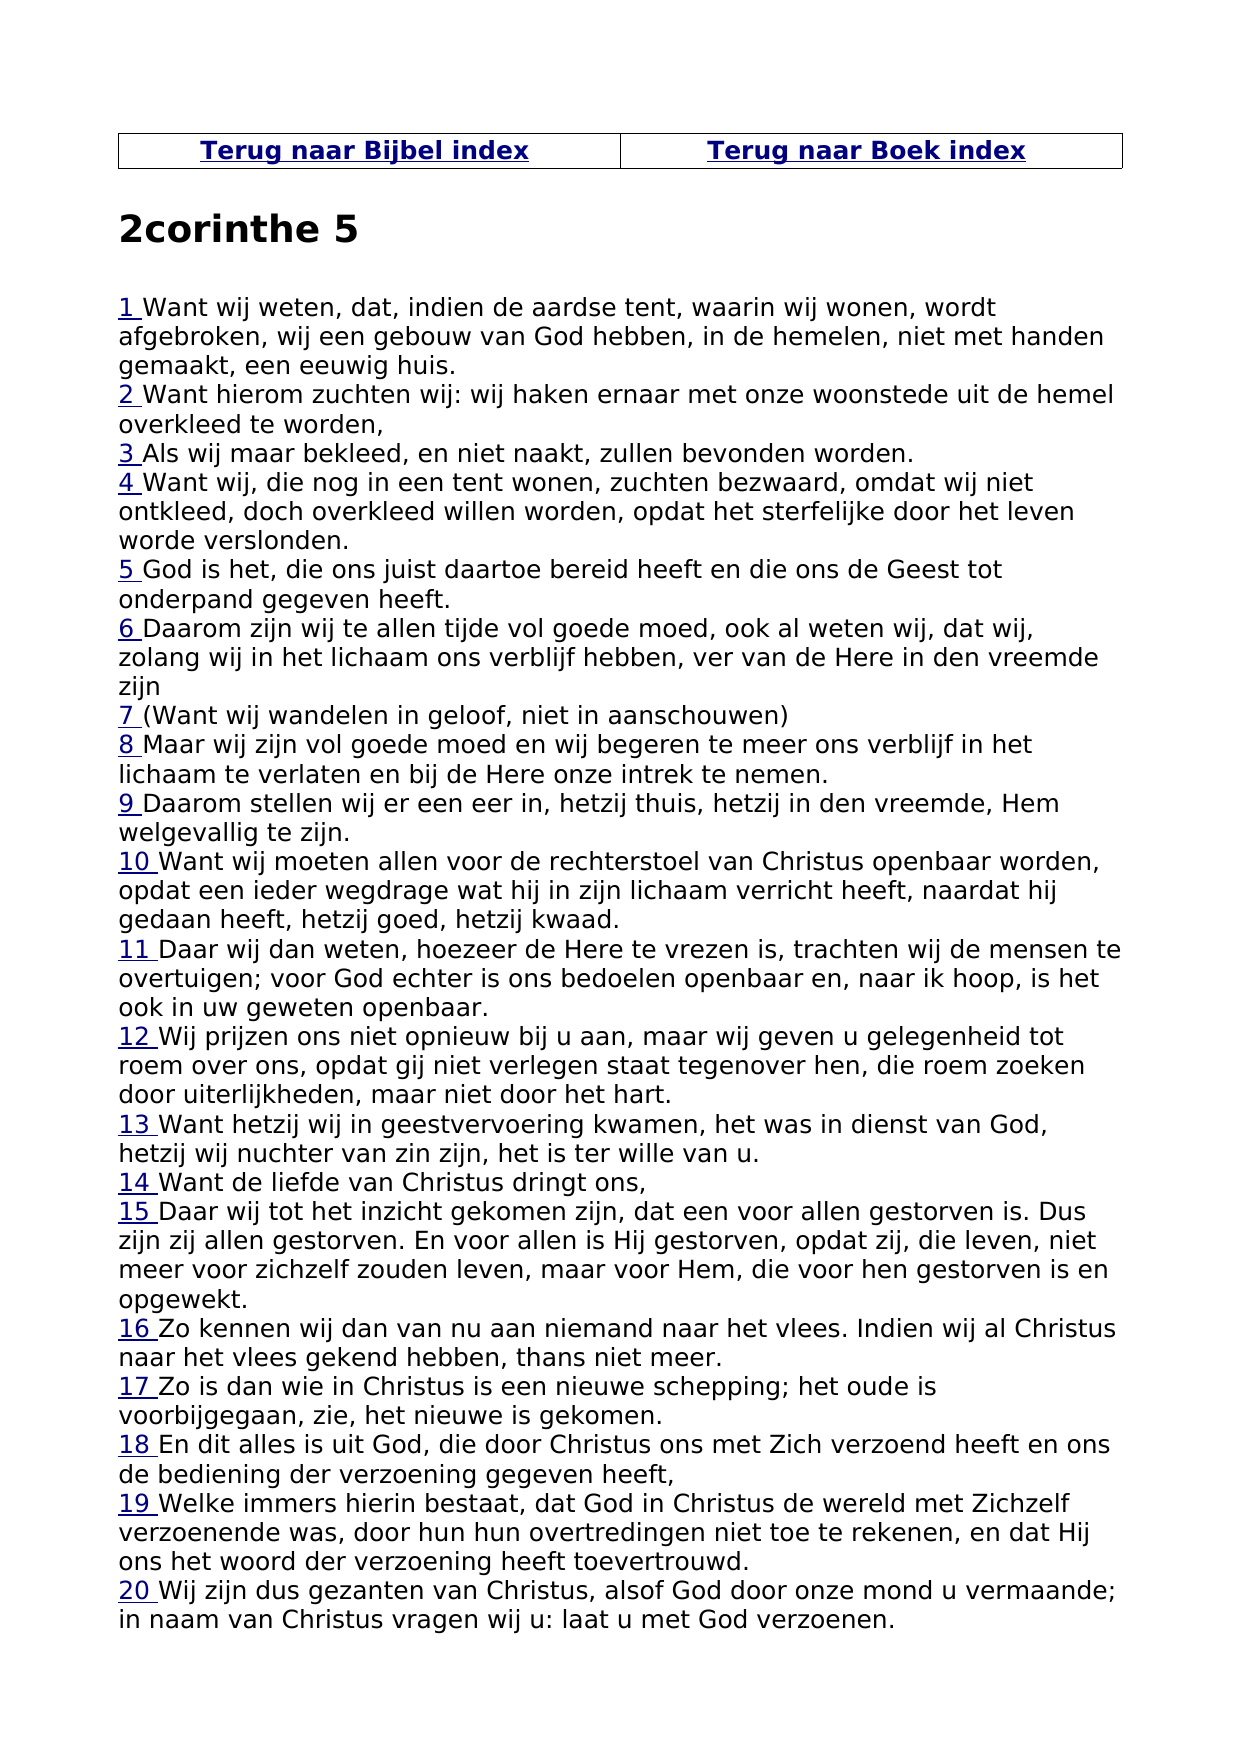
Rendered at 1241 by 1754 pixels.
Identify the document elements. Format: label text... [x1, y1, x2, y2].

table_header Terug naar Boek index [621, 134, 1122, 168]
text 1 Want wij weten, dat, indien de aardse tent, waarin wij wonen, wordt afgebroken, wij een gebouw van God hebben, in de hemelen, niet met handen gemaakt, een eeuwig huis. 2 Want hierom zuchten wij: wij haken ernaar met onze woonstede uit de hemel overkleed te worden, 3 Als wij maar bekleed, en niet naakt, zullen bevonden worden. 4 Want wij, die nog in een tent wonen, zuchten bezwaard, omdat wij niet ontkleed, doch overkleed willen worden, opdat het sterfelijke door het leven worde verslonden. 5 God is het, die ons juist daartoe bereid heeft en die ons de Geest tot onderpand gegeven heeft. 6 Daarom zijn wij te allen tijde vol goede moed, ook al weten wij, dat wij, zolang wij in het lichaam ons verblijf hebben, ver van de Here in den vreemde zijn 7 (Want wij wandelen in geloof, niet in aanschouwen) 8 Maar wij zijn vol goede moed en wij begeren te meer ons verblijf in het lichaam te verlaten en bij de Here onze intrek te nemen. 9 Daarom stellen wij er een eer in, hetzij thuis, hetzij in den vreemde, Hem welgevallig te zijn. 10 Want wij moeten allen voor de rechterstoel van Christus openbaar worden, opdat een ieder wegdrage wat hij in zijn lichaam verricht heeft, naardat hij gedaan heeft, hetzij goed, hetzij kwaad. 11 Daar wij dan weten, hoezeer de Here te vrezen is, trachten wij de mensen te overtuigen; voor God echter is ons bedoelen openbaar en, naar ik hoop, is het ook in uw geweten openbaar. 12 Wij prijzen ons niet opnieuw bij u aan, maar wij geven u gelegenheid tot roem over ons, opdat gij niet verlegen staat tegenover hen, die roem zoeken door uiterlijkheden, maar niet door het hart. 13 Want hetzij wij in geestvervoering kwamen, het was in dienst van God, hetzij wij nuchter van zin zijn, het is ter wille van u. 14 Want de liefde van Christus dringt ons, 15 Daar wij tot het inzicht gekomen zijn, dat een voor allen gestorven is. Dus zijn zij allen gestorven. En voor allen is Hij gestorven, opdat zij, die leven, niet meer voor zichzelf zouden leven, maar voor Hem, die voor hen gestorven is en opgewekt. 16 Zo kennen wij dan van nu aan niemand naar het vlees. Indien wij al Christus naar het vlees gekend hebben, thans niet meer. 17 Zo is dan wie in Christus is een nieuwe schepping; het oude is voorbijgegaan, zie, het nieuwe is gekomen. 18 En dit alles is uit God, die door Christus ons met Zich verzoend heeft en ons de bediening der verzoening gegeven heeft, 19 Welke immers hierin bestaat, dat God in Christus de wereld met Zichzelf verzoenende was, door hun hun overtredingen niet toe te rekenen, en dat Hij ons het woord der verzoening heeft toevertrouwd. 20 Wij zijn dus gezanten van Christus, alsof God door onze mond u vermaande; in naam van Christus vragen wij u: laat u met God verzoenen. [118, 264, 1122, 1635]
subtitle 2corinthe 5 [118, 208, 1122, 252]
table_header Terug naar Bijbel index [119, 134, 620, 168]
